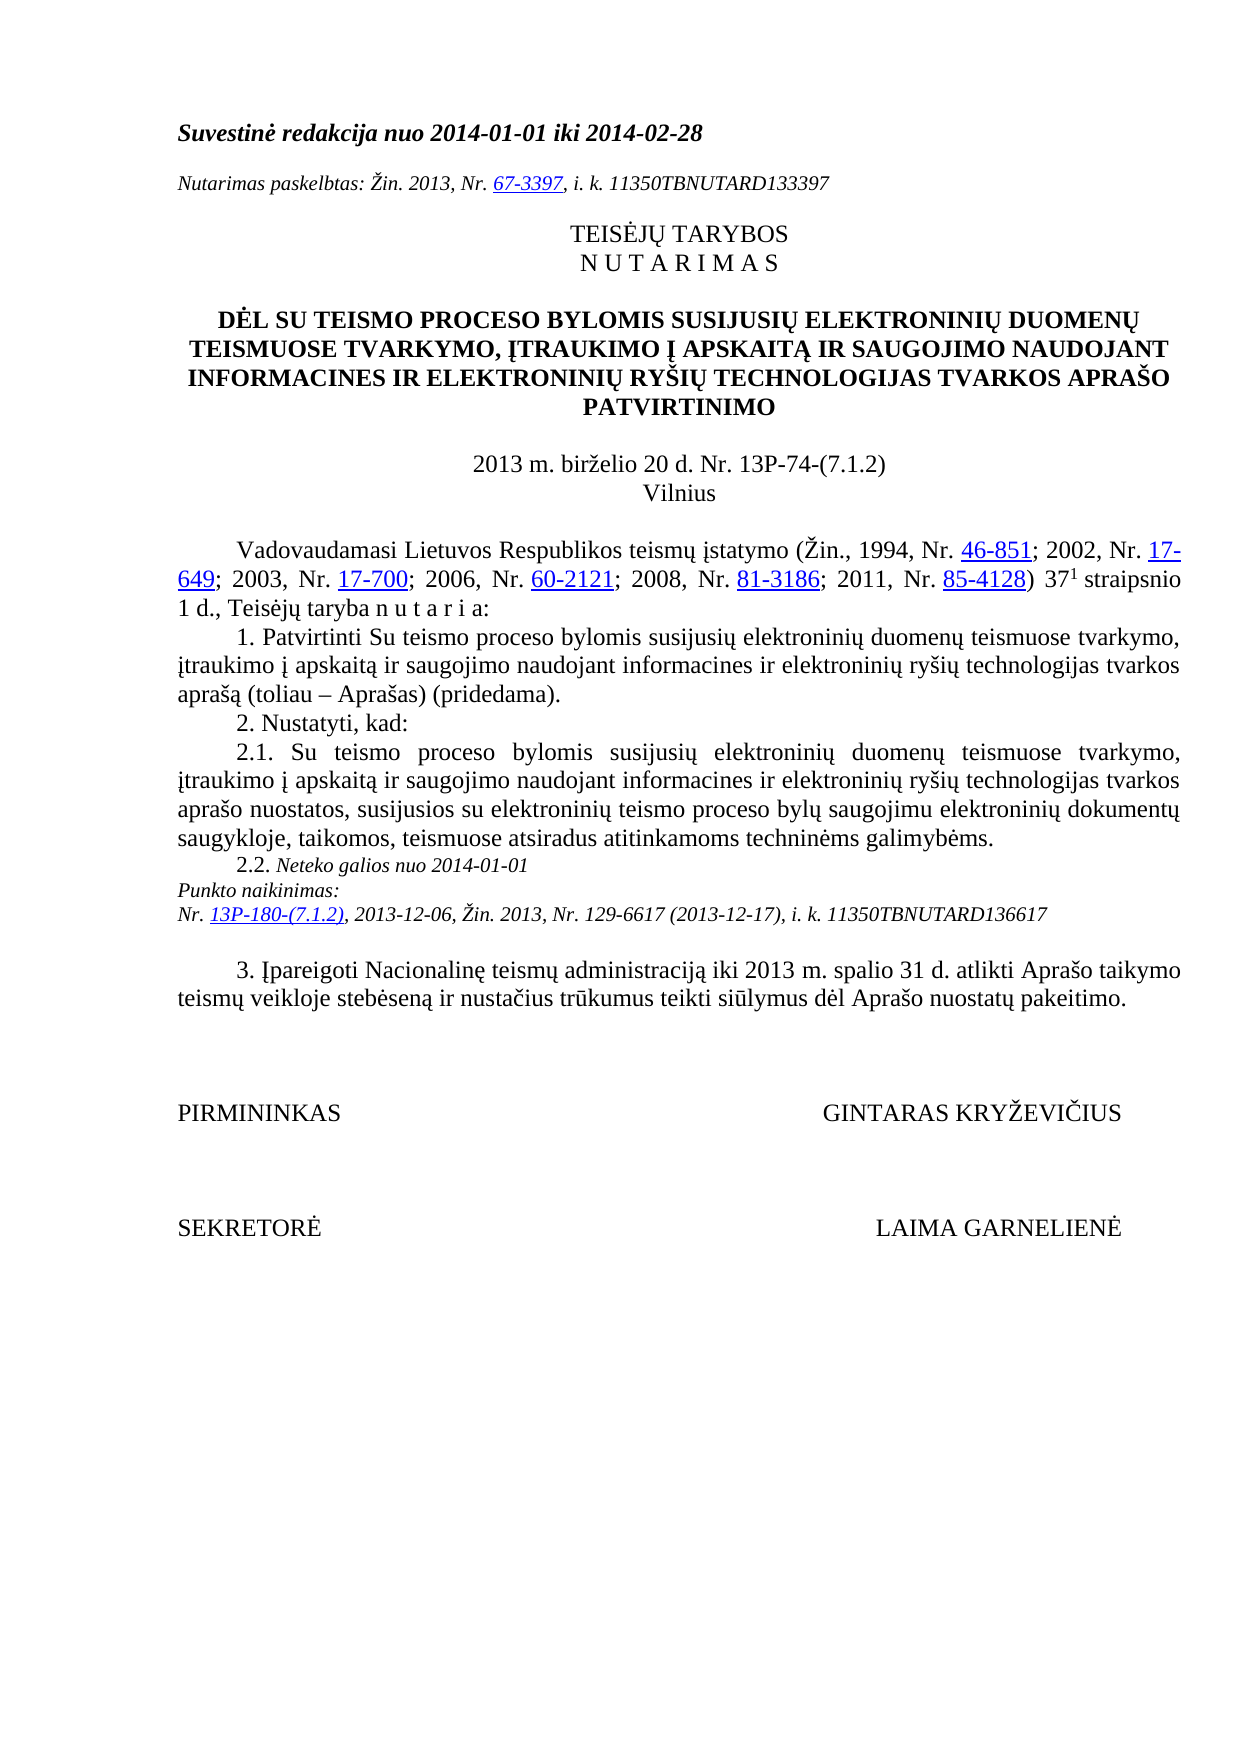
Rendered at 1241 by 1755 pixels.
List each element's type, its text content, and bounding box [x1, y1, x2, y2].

text 1. Patvirtinti Su teismo proceso bylomis susijusių elektroninių duomenų teismuose tvarkymo, įtraukimo į apskaitą ir saugojimo naudojant informacines ir elektroninių ryšių technologijas tvarkos aprašą (toliau – Aprašas) (pridedama). [177, 622, 1181, 708]
text Sekretorė Laima Garnelienė [177, 1213, 1181, 1242]
text N U T A R I M A S [177, 248, 1181, 277]
text 3. Įpareigoti Nacionalinę teismų administraciją iki 2013 m. spalio 31 d. atlikti Aprašo taikymo teismų veikloje stebėseną ir nustačius trūkumus teikti siūlymus dėl Aprašo nuostatų pakeitimo. [177, 955, 1181, 1012]
text 2.1. Su teismo proceso bylomis susijusių elektroninių duomenų teismuose tvarkymo, įtraukimo į apskaitą ir saugojimo naudojant informacines ir elektroninių ryšių technologijas tvarkos aprašo nuostatos, susijusios su elektroninių teismo proceso bylų saugojimu elektroninių dokumentų saugykloje, taikomos, teismuose atsiradus atitinkamoms techninėms galimybėms. [177, 737, 1181, 852]
text Suvestinė redakcija nuo 2014-01-01 iki 2014-02-28 [177, 118, 1181, 147]
text Nutarimas paskelbtas: Žin. 2013, Nr. 67-3397, i. k. 11350TBNUTARD133397 [177, 171, 1181, 195]
text Vilnius [177, 478, 1181, 507]
text Nr. 13P-180-(7.1.2), 2013-12-06, Žin. 2013, Nr. 129-6617 (2013-12-17), i. k. 11350TBNUTARD136617 [177, 902, 1181, 926]
text TEISĖJŲ TARYBOS [177, 219, 1181, 248]
text 2. Nustatyti, kad: [177, 708, 1181, 737]
text 2013 m. birželio 20 d. Nr. 13P-74-(7.1.2) [177, 449, 1181, 478]
text 2.2. Neteko galios nuo 2014-01-01 [177, 852, 1181, 878]
text DĖL SU TEISMO PROCESO BYLOMIS SUSIJUSIŲ ELEKTRONINIŲ DUOMENŲ TEISMUOSE TVARKYMO, ĮTRAUKIMO Į APSKAITĄ IR SAUGOJIMO NAUDOJANT INFORMACINES IR ELEKTRONINIŲ RYŠIŲ TECHNOLOGIJAS TVARKOS APRAŠO PATVIRTINIMO [177, 305, 1181, 420]
text Pirmininkas Gintaras Kryževičius [177, 1098, 1181, 1127]
text Vadovaudamasi Lietuvos Respublikos teismų įstatymo (Žin., 1994, Nr. 46-851; 2002, Nr. 17-649; 2003, Nr. 17-700; 2006, Nr. 60-2121; 2008, Nr. 81-3186; 2011, Nr. 85-4128) 371 straipsnio 1 d., Teisėjų taryba n u t a r i a: [177, 535, 1181, 622]
text Punkto naikinimas: [177, 878, 1181, 902]
